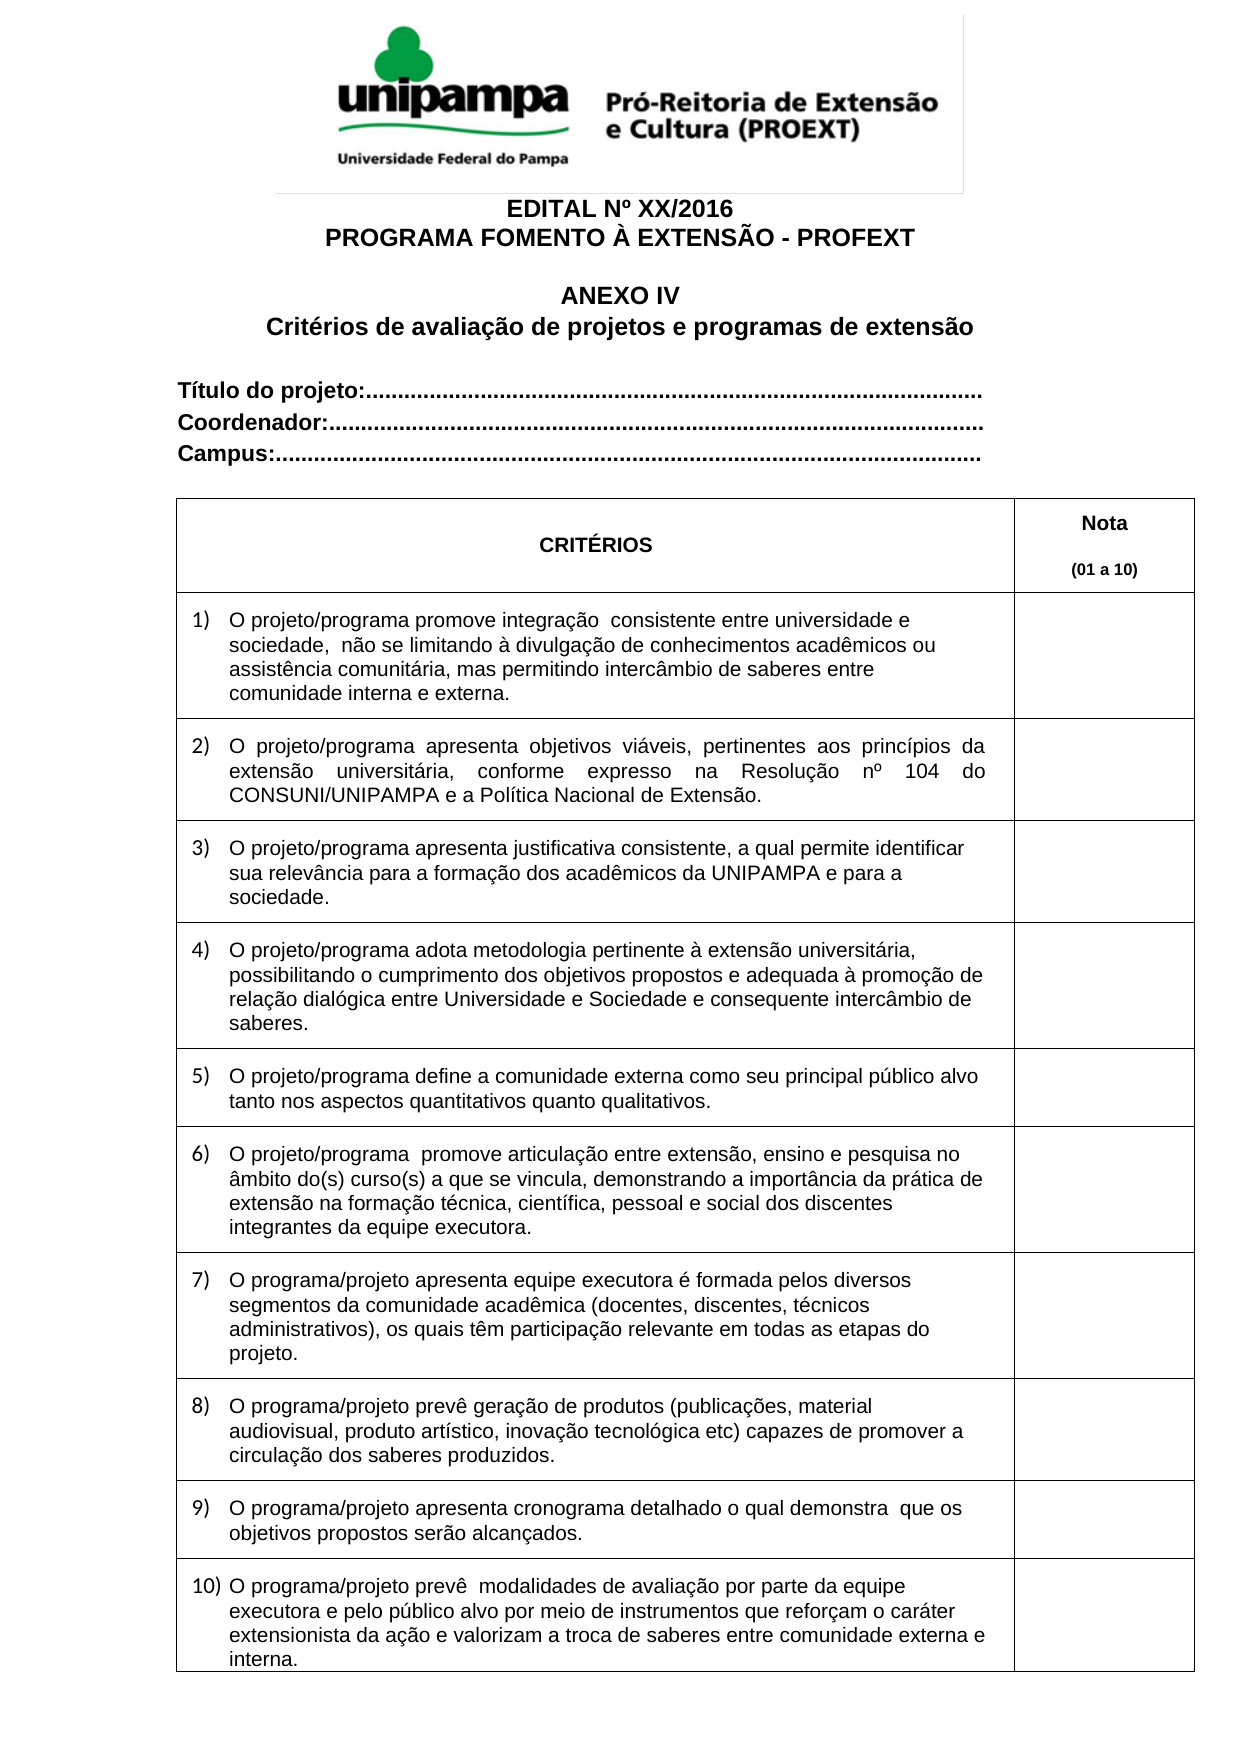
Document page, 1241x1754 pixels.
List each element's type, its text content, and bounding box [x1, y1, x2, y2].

table_cell O projeto/programa define a comunidade externa como seu principal público alvo tanto nos aspectos quantitativos quanto qualitativos. [177, 1049, 1014, 1126]
table_cell [1015, 1379, 1194, 1479]
table_cell O projeto/programa promove integração consistente entre universidade e sociedade, não se limitando à divulgação de conhecimentos acadêmicos ou assistência comunitária, mas permitindo intercâmbio de saberes entre comunidade interna e externa. [177, 593, 1014, 718]
table_cell [1015, 821, 1194, 922]
table_cell [1015, 719, 1194, 820]
table_header CRITÉRIOS [177, 499, 1014, 592]
text EDITAL Nº XX/2016 [177, 194, 1063, 223]
text Critérios de avaliação de projetos e programas de extensão [177, 309, 1063, 341]
table_cell [1015, 1481, 1194, 1557]
table_cell [1015, 923, 1194, 1048]
table_cell [1015, 1559, 1194, 1671]
table_cell O programa/projeto apresenta cronograma detalhado o qual demonstra que os objetivos propostos serão alcançados. [177, 1481, 1014, 1557]
table_header Nota (01 a 10) [1015, 499, 1194, 592]
text Campus:............................................................................................................... [177, 435, 1063, 466]
text Título do projeto:................................................................................................. [177, 372, 1063, 403]
table_cell O projeto/programa apresenta objetivos viáveis, pertinentes aos princípios da extensão universitária, conforme expresso na Resolução nº 104 do CONSUNI/UNIPAMPA e a Política Nacional de Extensão. [177, 719, 1014, 820]
table_cell O projeto/programa adota metodologia pertinente à extensão universitária, possibilitando o cumprimento dos objetivos propostos e adequada à promoção de relação dialógica entre Universidade e Sociedade e consequente intercâmbio de saberes. [177, 923, 1014, 1048]
table_cell [1015, 593, 1194, 718]
table_cell [1015, 1049, 1194, 1126]
table_cell [1015, 1253, 1194, 1377]
table_cell O programa/projeto apresenta equipe executora é formada pelos diversos segmentos da comunidade acadêmica (docentes, discentes, técnicos administrativos), os quais têm participação relevante em todas as etapas do projeto. [177, 1253, 1014, 1377]
table_cell [1015, 1127, 1194, 1252]
table_cell O programa/projeto prevê geração de produtos (publicações, material audiovisual, produto artístico, inovação tecnológica etc) capazes de promover a circulação dos saberes produzidos. [177, 1379, 1014, 1479]
text Coordenador:....................................................................................................... [177, 403, 1063, 435]
text ANEXO IV [177, 281, 1063, 309]
table_cell O projeto/programa apresenta justificativa consistente, a qual permite identificar sua relevância para a formação dos acadêmicos da UNIPAMPA e para a sociedade. [177, 821, 1014, 922]
table_cell O programa/projeto prevê modalidades de avaliação por parte da equipe executora e pelo público alvo por meio de instrumentos que reforçam o caráter extensionista da ação e valorizam a troca de saberes entre comunidade externa e interna. [177, 1559, 1014, 1671]
text PROGRAMA FOMENTO À EXTENSÃO - PROFEXT [177, 223, 1063, 252]
table_cell O projeto/programa promove articulação entre extensão, ensino e pesquisa no âmbito do(s) curso(s) a que se vincula, demonstrando a importância da prática de extensão na formação técnica, científica, pessoal e social dos discentes integrantes da equipe executora. [177, 1127, 1014, 1252]
